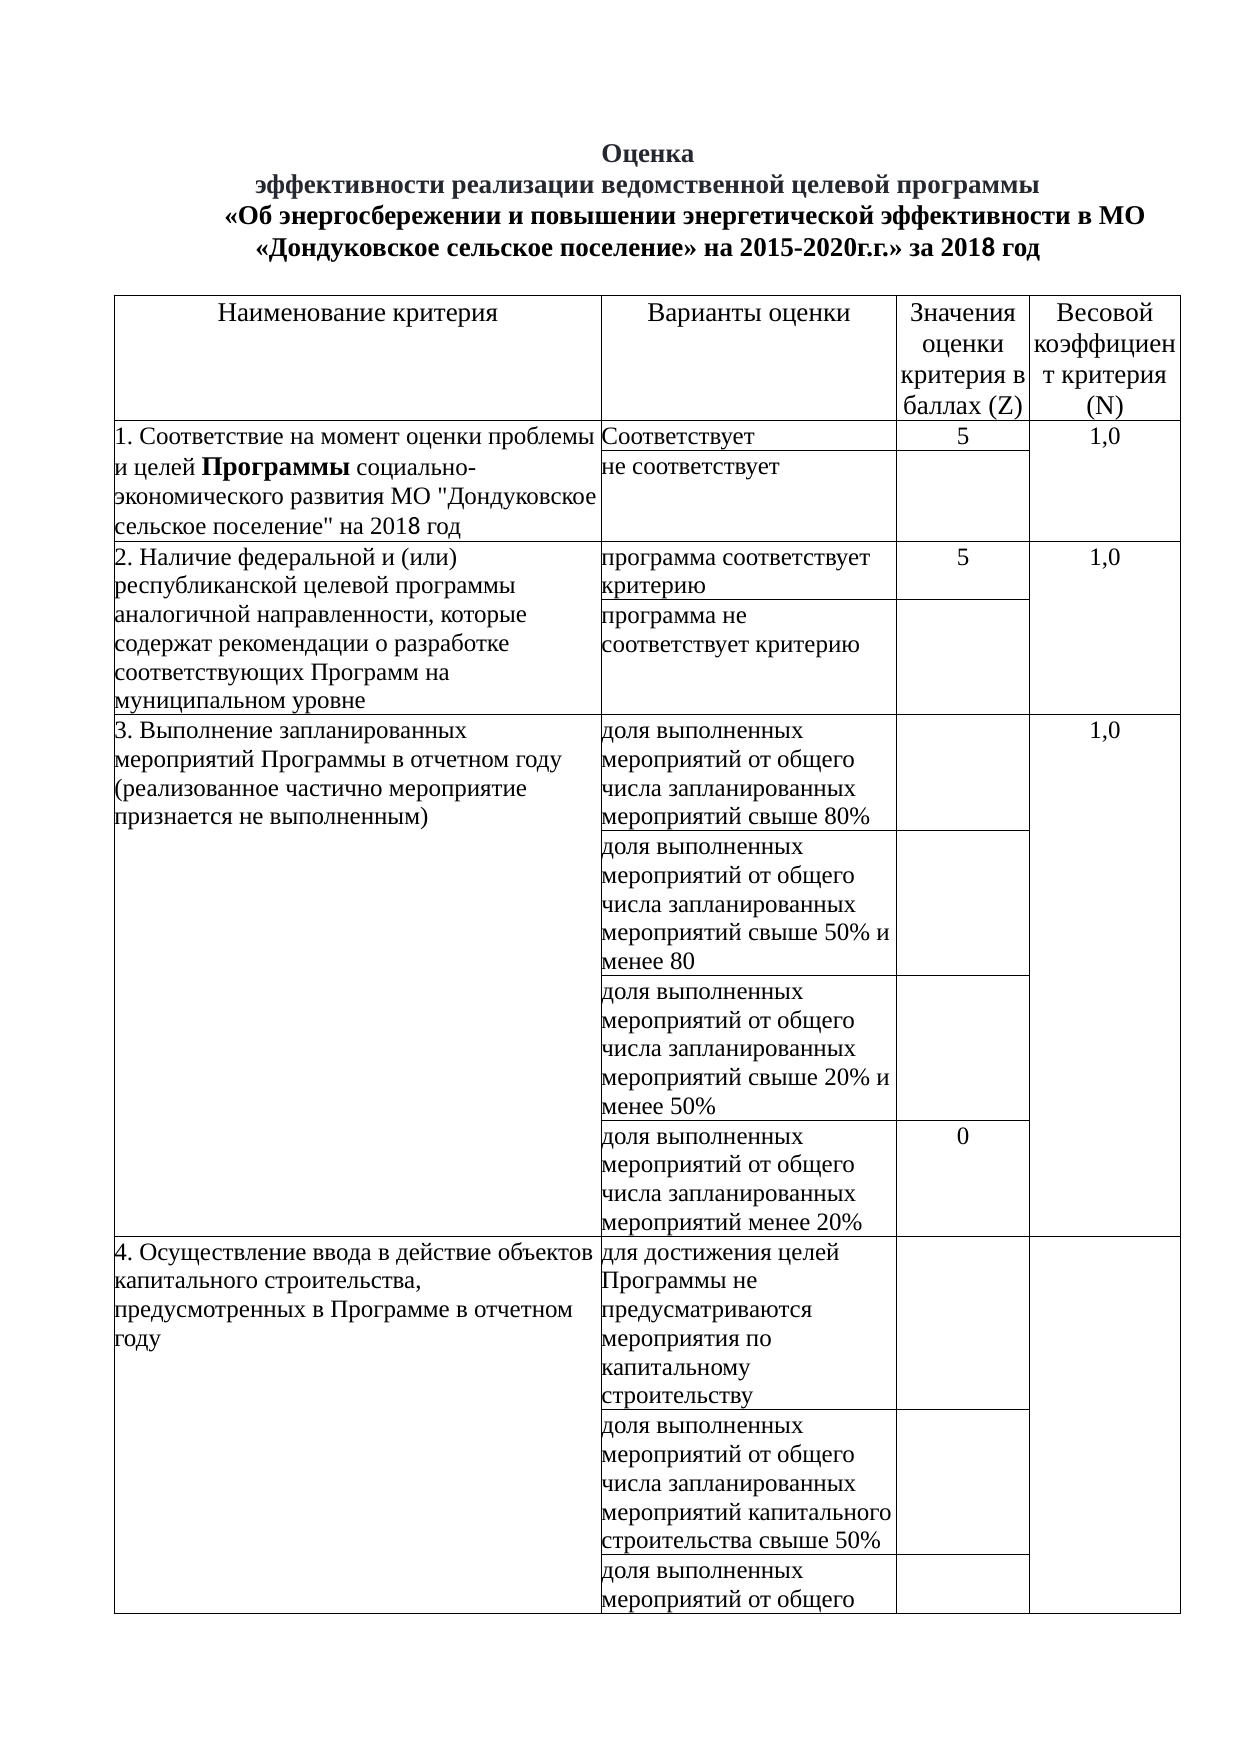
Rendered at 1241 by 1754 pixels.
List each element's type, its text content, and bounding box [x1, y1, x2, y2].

text «Об энергосбережении и повышении энергетической эффективности в МО «Дондуковское сельское поселение» на 2015-2020г.г.» за 2018 год [114, 199, 1181, 264]
table_cell 3. Выполнение запланированных мероприятий Программы в отчетном году (реализованное частично мероприятие признается не выполненным) [115, 715, 601, 1236]
table_cell Соответствует [602, 421, 896, 450]
table_cell доля выполненных мероприятий от общего числа запланированных мероприятий свыше 20% и менее 50% [602, 976, 896, 1120]
table_cell доля выполненных мероприятий от общего числа запланированных мероприятий капитального строительства свыше 50% [602, 1410, 896, 1554]
table_cell доля выполненных мероприятий от общего числа запланированных мероприятий свыше 50% и менее 80 [602, 831, 896, 975]
table_header Значения оценки критерия в баллах (Z) [897, 296, 1029, 420]
table_cell [897, 1237, 1029, 1409]
table_cell 5 [897, 542, 1029, 599]
table_header Наименование критерия [115, 296, 601, 420]
table_cell программа соответствует критерию [602, 542, 896, 599]
table_cell доля выполненных мероприятий от общего числа запланированных мероприятий свыше 80% [602, 715, 896, 830]
table_cell доля выполненных мероприятий от общего [602, 1555, 896, 1613]
table_cell 1,0 [1030, 542, 1180, 714]
table_cell 0 [897, 1121, 1029, 1236]
table_cell [897, 1410, 1029, 1554]
table_cell [897, 715, 1029, 830]
table_cell для достижения целей Программы не предусматриваются мероприятия по капитальному строительству [602, 1237, 896, 1409]
table_cell программа не соответствует критерию [602, 600, 896, 714]
table_cell 1,0 [1030, 715, 1180, 1236]
table_header Весовой коэффициент критерия (N) [1030, 296, 1180, 420]
table_cell [897, 831, 1029, 975]
table_cell [1030, 1237, 1180, 1613]
table_cell [897, 451, 1029, 541]
table_cell 2. Наличие федеральной и (или) республиканской целевой программы аналогичной направленности, которые содержат рекомендации о разработке соответствующих Программ на муниципальном уровне [115, 542, 601, 714]
table_cell [897, 976, 1029, 1120]
table_cell 5 [897, 421, 1029, 450]
table_cell [897, 1555, 1029, 1613]
table_header Варианты оценки [602, 296, 896, 420]
table_cell [897, 600, 1029, 714]
table_cell 4. Осуществление ввода в действие объектов капитального строительства, предусмотренных в Программе в отчетном году [115, 1237, 601, 1613]
table_cell 1,0 [1030, 421, 1180, 541]
table_cell доля выполненных мероприятий от общего числа запланированных мероприятий менее 20% [602, 1121, 896, 1236]
table_cell не соответствует [602, 451, 896, 541]
subtitle Оценка эффективности реализации ведомственной целевой программы [114, 137, 1181, 199]
table_cell 1. Соответствие на момент оценки проблемы и целей Программы социально-экономического развития МО "Дондуковское сельское поселение" на 2018 год [115, 421, 601, 541]
